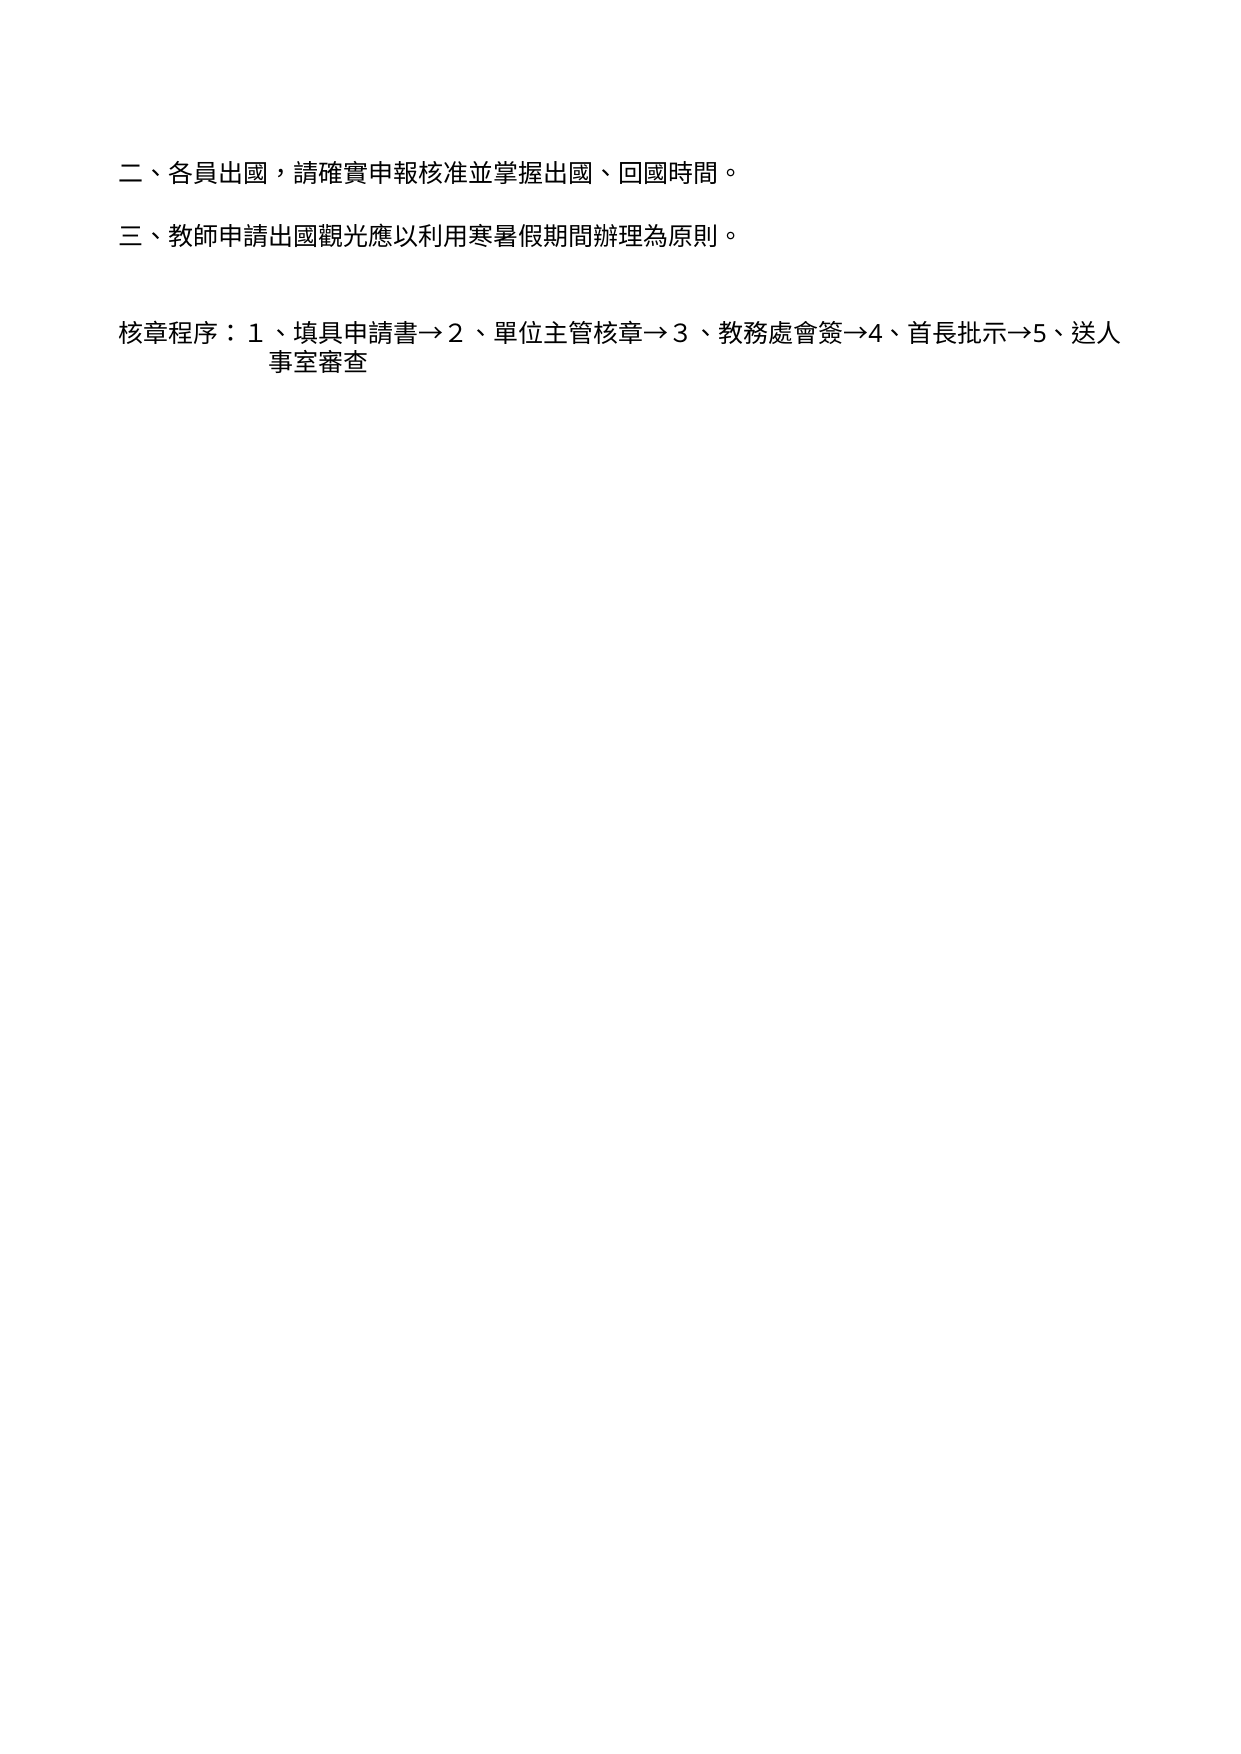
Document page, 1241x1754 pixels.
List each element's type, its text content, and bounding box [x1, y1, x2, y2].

text 核章程序：１、填具申請書→２、單位主管核章→３、教務處會簽→4、首長批示→5、送人事室審查 [118, 317, 1122, 379]
text 三、教師申請出國觀光應以利用寒暑假期間辦理為原則。 [118, 192, 1122, 255]
text 二、各員出國，請確實申報核准並掌握出國、回國時間。 [118, 130, 1122, 192]
